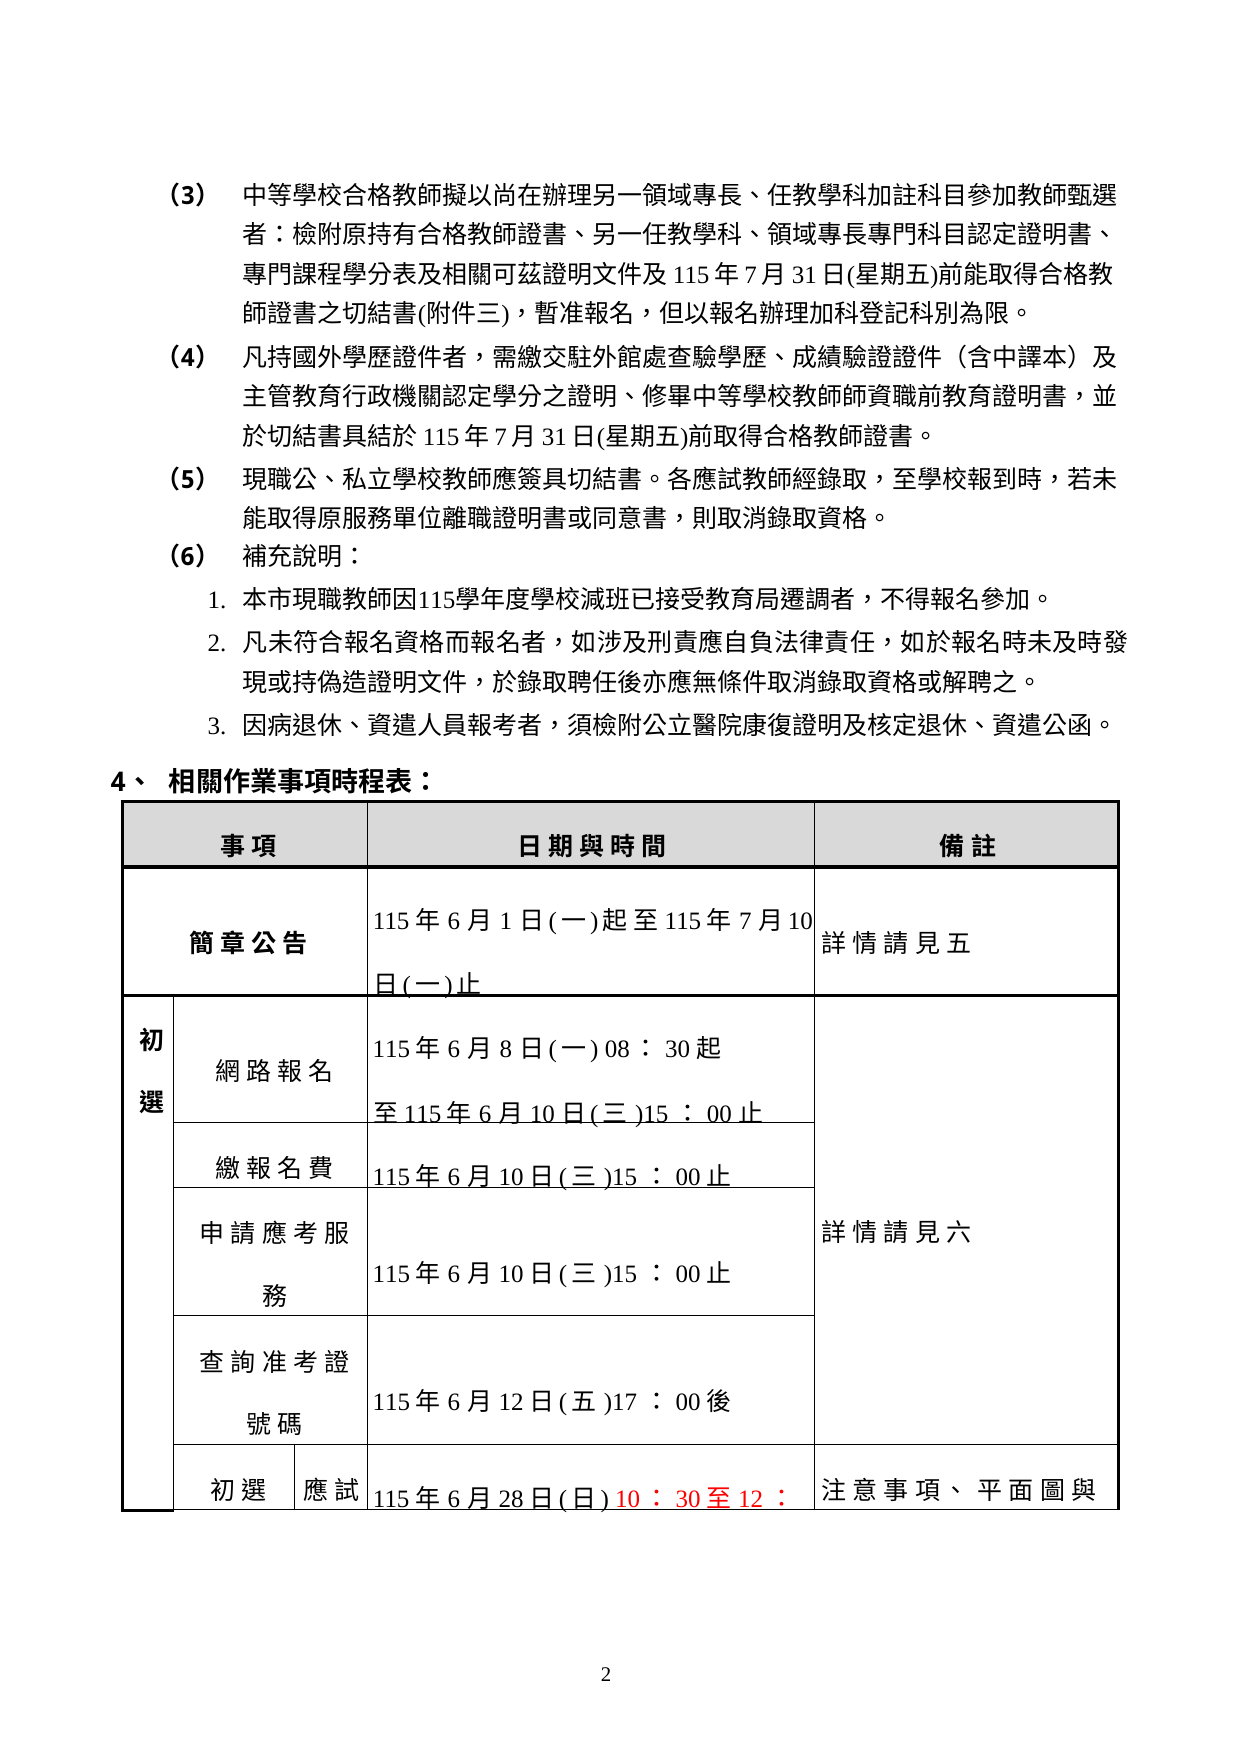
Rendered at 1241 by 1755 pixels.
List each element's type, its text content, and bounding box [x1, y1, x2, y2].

table_cell 繳報名費 [174, 1123, 367, 1187]
list 中等學校合格教師擬以尚在辦理另一領域專長、任教學科加註科目參加教師甄選者：檢附原持有合格教師證書、另一任教學科、領域專長專門科目認定證明書、專門課程學分表及相關可茲證明文件及115年7月31日(星期五)前能取得合格教師證書之切結書(附件三)，暫准報名，但以報名辦理加科登記科別為限。 [155, 172, 1131, 330]
table_cell 應試 [295, 1445, 367, 1509]
list 因病退休、資遣人員報考者，須檢附公立醫院康復證明及核定退休、資遣公函。 [207, 702, 1131, 742]
table_cell 查詢准考證號碼 [174, 1316, 367, 1443]
table_cell 詳情請見五 [815, 869, 1117, 993]
table_cell 115年6月12日(五)17：00後 [368, 1316, 814, 1443]
table_cell 115年6月10日(三)15：00止 [368, 1123, 814, 1187]
list 凡未符合報名資格而報名者，如涉及刑責應自負法律責任，如於報名時未及時發現或持偽造證明文件，於錄取聘任後亦應無條件取消錄取資格或解聘之。 [207, 619, 1131, 698]
table_cell 簡章公告 [124, 869, 367, 993]
table_cell 初選 [174, 1445, 294, 1509]
table_header 備註 [815, 803, 1117, 865]
list 凡持國外學歷證件者，需繳交駐外館處查驗學歷、成績驗證證件（含中譯本）及主管教育行政機關認定學分之證明、修畢中等學校教師師資職前教育證明書，並於切結書具結於115年7月31日(星期五)前取得合格教師證書。 [155, 334, 1131, 452]
table_header 事項 [124, 803, 367, 865]
table_cell 115年6月10日(三)15：00止 [368, 1188, 814, 1315]
table_cell 115年6月28日(日) 10：30至12： [368, 1445, 814, 1509]
list 本市現職教師因115學年度學校減班已接受教育局遷調者，不得報名參加。 [207, 576, 1131, 616]
table_cell 115年6月8日(一) 08：30起 至115年6月10日(三)15：00止 [368, 997, 814, 1122]
table_cell 詳情請見六 [815, 997, 1117, 1443]
table_header 日期與時間 [368, 803, 814, 865]
list 現職公、私立學校教師應簽具切結書。各應試教師經錄取，至學校報到時，若未能取得原服務單位離職證明書或同意書，則取消錄取資格。 [155, 456, 1131, 535]
table_cell 網路報名 [174, 997, 367, 1122]
list 相關作業事項時程表： [110, 760, 1131, 800]
table_cell 115年6月1日(一)起至115年7月10日(一)止 [368, 869, 814, 993]
table_cell 注意事項、平面圖與 [815, 1445, 1117, 1509]
table_cell 初選 [124, 997, 173, 1509]
list 補充說明： [155, 535, 1131, 573]
table_cell 申請應考服務 [174, 1188, 367, 1315]
